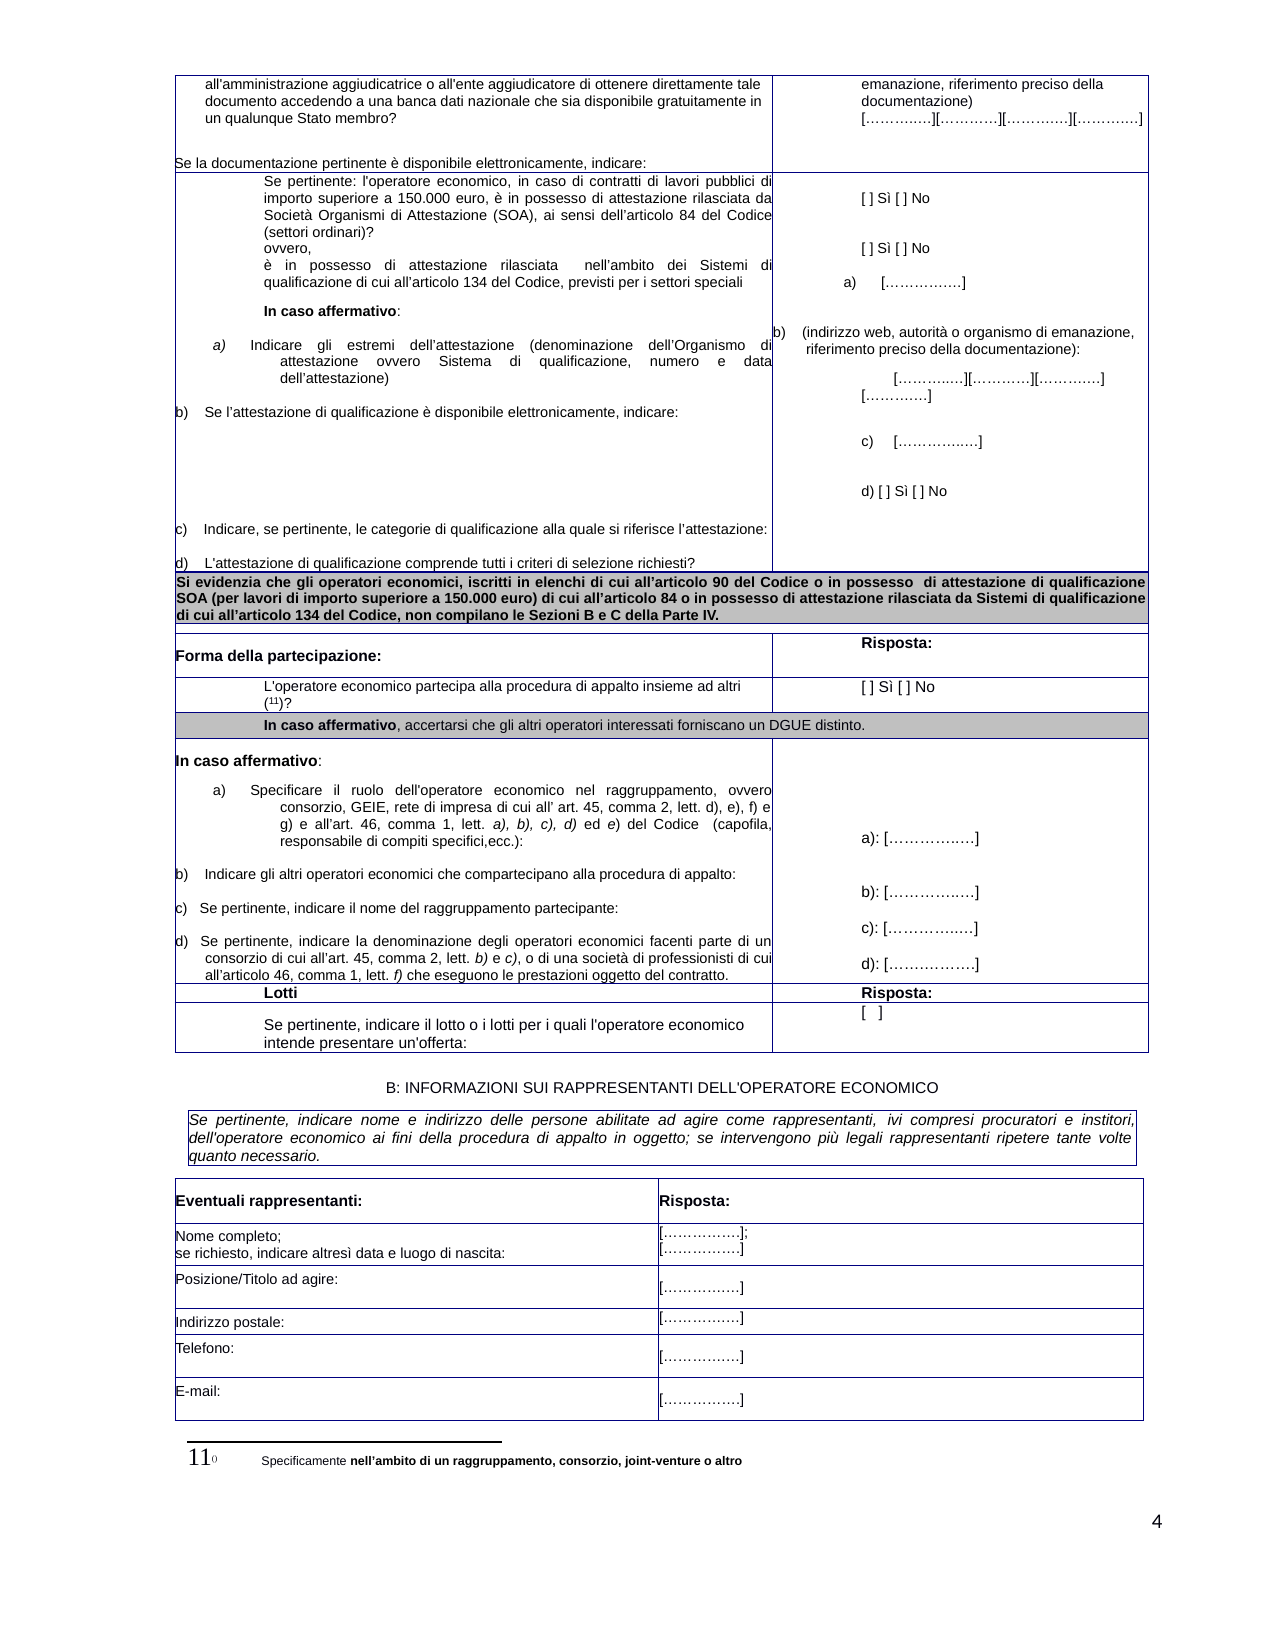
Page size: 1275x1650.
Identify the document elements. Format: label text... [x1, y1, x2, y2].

table_cell [ ] [773, 1003, 1148, 1052]
table_cell Risposta: [773, 984, 1148, 1002]
table_cell E-mail: [176, 1378, 658, 1420]
table_cell [………….…] [659, 1335, 1143, 1377]
table_cell L'operatore economico partecipa alla procedura di appalto insieme ad altri ()? [176, 678, 772, 712]
table_cell Se pertinente, indicare il lotto o i lotti per i quali l'operatore economico intende presentare un'offerta: [176, 1003, 772, 1052]
table_cell […………….]; […………….] [659, 1224, 1143, 1265]
table_cell Posizione/Titolo ad agire: [176, 1266, 658, 1308]
table_cell Nome completo; se richiesto, indicare altresì data e luogo di nascita: [176, 1224, 658, 1265]
table_cell Lotti [176, 984, 772, 1002]
table_cell [………….…] [659, 1266, 1143, 1308]
table_cell a): […………..…] b): […………..…] c): […………..…] d): […….……….] [773, 739, 1148, 983]
table_cell emanazione, riferimento preciso della documentazione) [………..…][…………][……….…][……….…] [773, 76, 1148, 172]
table_cell Risposta: [773, 634, 1148, 677]
table_cell In caso affermativo: Specificare il ruolo dell'operatore economico nel raggruppamento, ovvero consorzio, GEIE, rete di impresa di cui all’ art. 45, comma 2, lett. d), e), f) e g) e all’art. 46, comma 1, lett. a), b), c), d) ed e) del Codice (capofila, responsabile di compiti specifici,ecc.): b) Indicare gli altri operatori economici che compartecipano alla procedura di appalto: c) Se pertinente, indicare il nome del raggruppamento partecipante: d) Se pertinente, indicare la denominazione degli operatori economici facenti parte di un consorzio di cui all’art. 45, comma 2, lett. b) e c), o di una società di professionisti di cui all’articolo 46, comma 1, lett. f) che eseguono le prestazioni oggetto del contratto. [176, 739, 772, 983]
table_cell Telefono: [176, 1335, 658, 1377]
table_cell Se pertinente: l'operatore economico, in caso di contratti di lavori pubblici di importo superiore a 150.000 euro, è in possesso di attestazione rilasciata da Società Organismi di Attestazione (SOA), ai sensi dell’articolo 84 del Codice (settori ordinari)? ovvero, è in possesso di attestazione rilasciata nell’ambito dei Sistemi di qualificazione di cui all’articolo 134 del Codice, previsti per i settori speciali In caso affermativo: Indicare gli estremi dell’attestazione (denominazione dell’Organismo di attestazione ovvero Sistema di qualificazione, numero e data dell’attestazione) b) Se l’attestazione di qualificazione è disponibile elettronicamente, indicare: c) Indicare, se pertinente, le categorie di qualificazione alla quale si riferisce l’attestazione: d) L'attestazione di qualificazione comprende tutti i criteri di selezione richiesti? [176, 173, 772, 571]
table_cell [………….…] [659, 1309, 1143, 1334]
table_cell […………….] [659, 1378, 1143, 1420]
table_header Risposta: [659, 1179, 1143, 1222]
text Se pertinente, indicare nome e indirizzo delle persone abilitate ad agire come rappresentanti, ivi compresi procuratori e institori, dell'operatore economico ai fini della procedura di appalto in oggetto; se intervengono più legali rappresentanti ripetere tante volte quanto necessario. [189, 1111, 1136, 1165]
table_cell [ ] Sì [ ] No [ ] Sì [ ] No [………….…] b) (indirizzo web, autorità o organismo di emanazione, riferimento preciso della documentazione): [………..…][…………][……….…][……….…] c) […………..…] d) [ ] Sì [ ] No [773, 173, 1148, 571]
table_cell Forma della partecipazione: [176, 634, 772, 677]
title B: Informazioni sui rappresentanti dell'operatore economico [187, 1079, 1137, 1097]
table_cell Si evidenzia che gli operatori economici, iscritti in elenchi di cui all’articolo 90 del Codice o in possesso di attestazione di qualificazione SOA (per lavori di importo superiore a 150.000 euro) di cui all’articolo 84 o in possesso di attestazione rilasciata da Sistemi di qualificazione di cui all’articolo 134 del Codice, non compilano le Sezioni B e C della Parte IV. [176, 624, 1148, 633]
table_cell all'amministrazione aggiudicatrice o all'ente aggiudicatore di ottenere direttamente tale documento accedendo a una banca dati nazionale che sia disponibile gratuitamente in un qualunque Stato membro? Se la documentazione pertinente è disponibile elettronicamente, indicare: [176, 76, 772, 172]
table_header Eventuali rappresentanti: [176, 1179, 658, 1222]
table_cell [ ] Sì [ ] No [773, 678, 1148, 712]
table_cell In caso affermativo, accertarsi che gli altri operatori interessati forniscano un DGUE distinto. [176, 713, 1148, 738]
table_cell Indirizzo postale: [176, 1309, 658, 1334]
